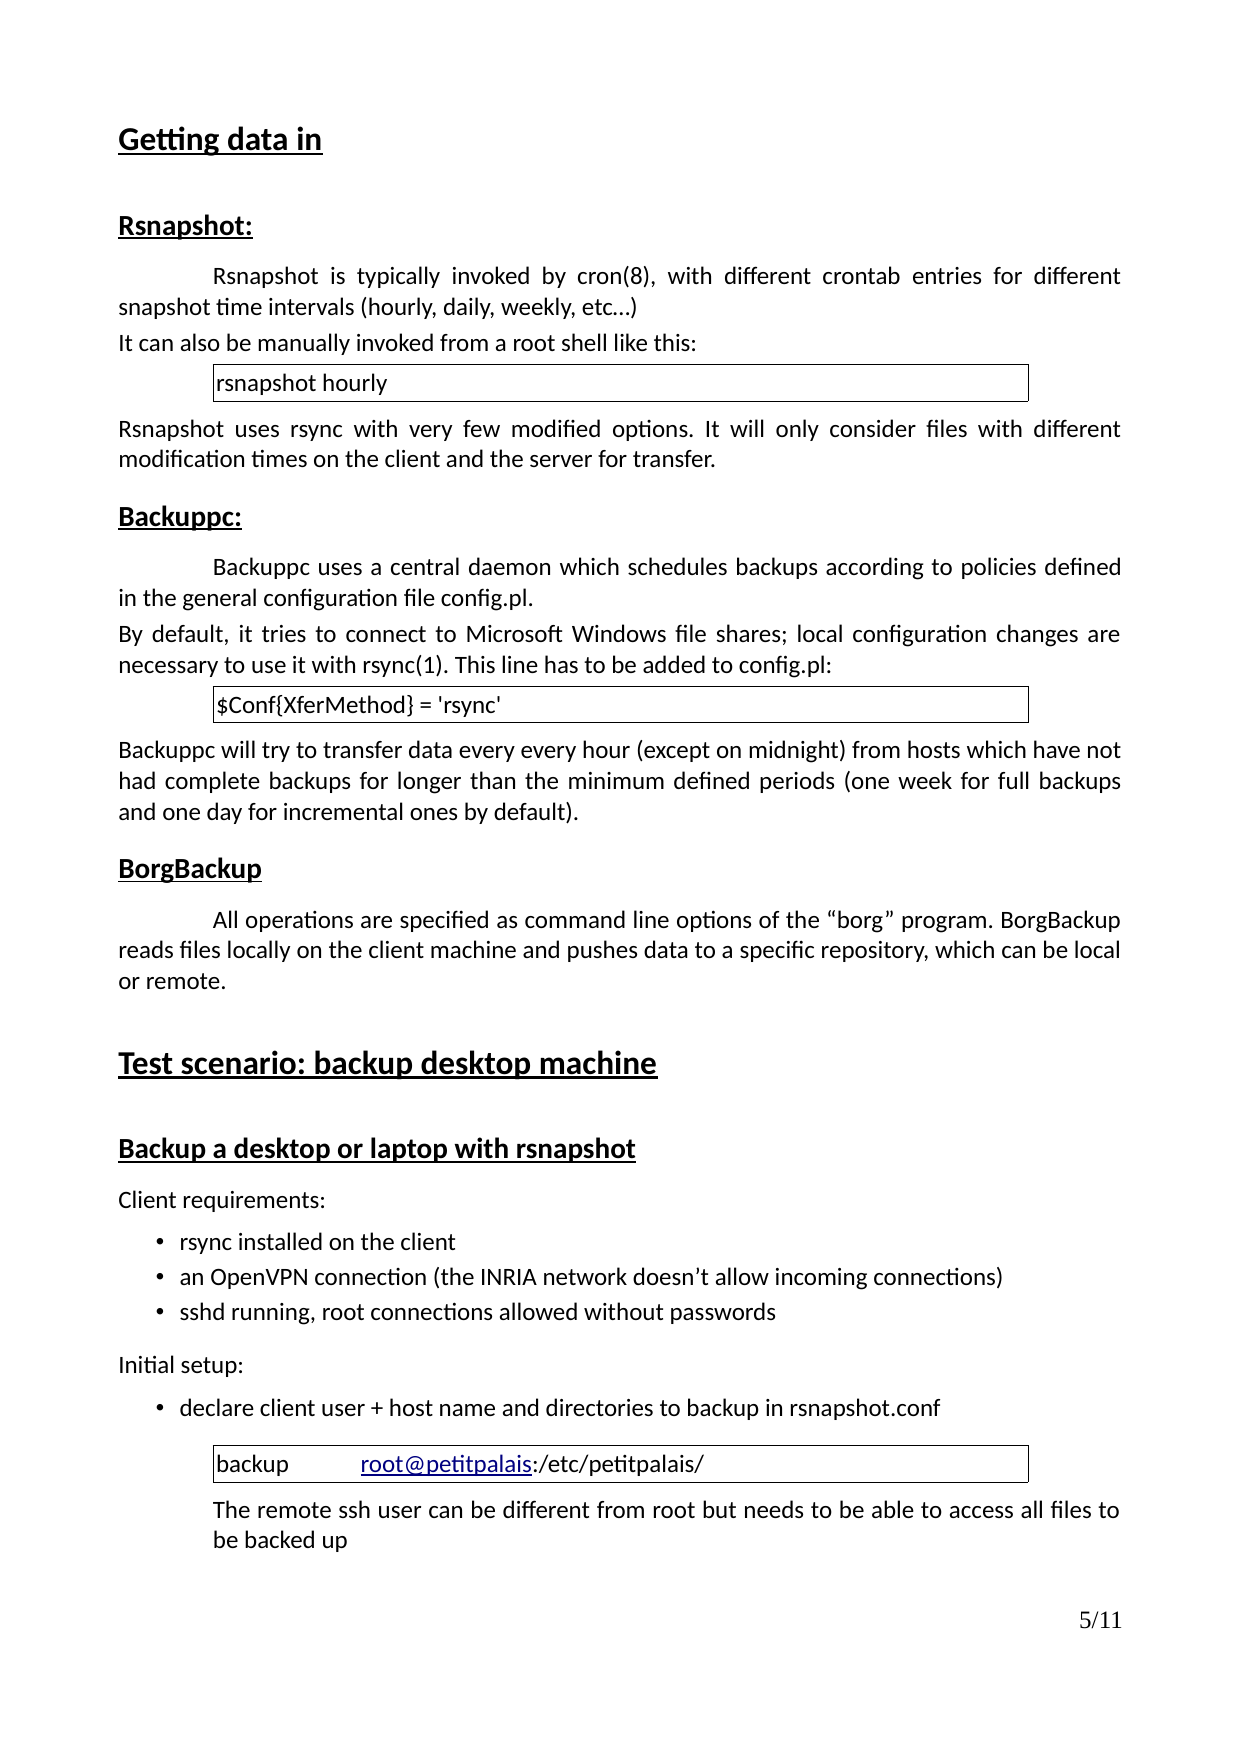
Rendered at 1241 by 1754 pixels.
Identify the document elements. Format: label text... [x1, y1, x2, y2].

subtitle declare client user + host name and directories to backup in rsnapshot.conf [156, 1392, 1122, 1423]
subtitle Test scenario: backup desktop machine [118, 1042, 1122, 1082]
text backup root@petitpalais:/etc/petitpalais/ [214, 1446, 1028, 1482]
subtitle an OpenVPN connection (the INRIA network doesn’t allow incoming connections) [156, 1262, 1122, 1292]
text Rsnapshot uses rsync with very few modified options. It will only consider files with different modification times on the client and the server for transfer. [118, 413, 1122, 474]
text Client requirements: [118, 1184, 1122, 1214]
text Initial setup: [118, 1349, 1122, 1380]
text It can also be manually invoked from a root shell like this: [118, 327, 1122, 358]
text $Conf{XferMethod} = 'rsync' [214, 687, 1028, 722]
text Rsnapshot is typically invoked by cron(8), with different crontab entries for different snapshot time intervals (hourly, daily, weekly, etc…) [118, 260, 1122, 321]
subtitle BorgBackup [118, 850, 1122, 886]
text rsnapshot hourly [214, 365, 1028, 401]
subtitle Backup a desktop or laptop with rsnapshot [118, 1130, 1122, 1166]
subtitle sshd running, root connections allowed without passwords [156, 1297, 1122, 1327]
text Backuppc will try to transfer data every every hour (except on midnight) from hosts which have not had complete backups for longer than the minimum defined periods (one week for full backups and one day for incremental ones by default). [118, 734, 1122, 826]
subtitle Getting data in [118, 118, 1122, 159]
subtitle Rsnapshot: [118, 207, 1122, 242]
subtitle rsync installed on the client [156, 1227, 1122, 1257]
text Backuppc uses a central daemon which schedules backups according to policies defined in the general configuration file config.pl. [118, 552, 1122, 613]
list The remote ssh user can be different from root but needs to be able to access all files to be backed up [213, 1494, 1122, 1555]
text All operations are specified as command line options of the “borg” program. BorgBackup reads files locally on the client machine and pushes data to a specific repository, which can be local or remote. [118, 904, 1122, 995]
subtitle Backuppc: [118, 498, 1122, 533]
text By default, it tries to connect to Microsoft Windows file shares; local configuration changes are necessary to use it with rsync(1). This line has to be added to config.pl: [118, 619, 1122, 680]
